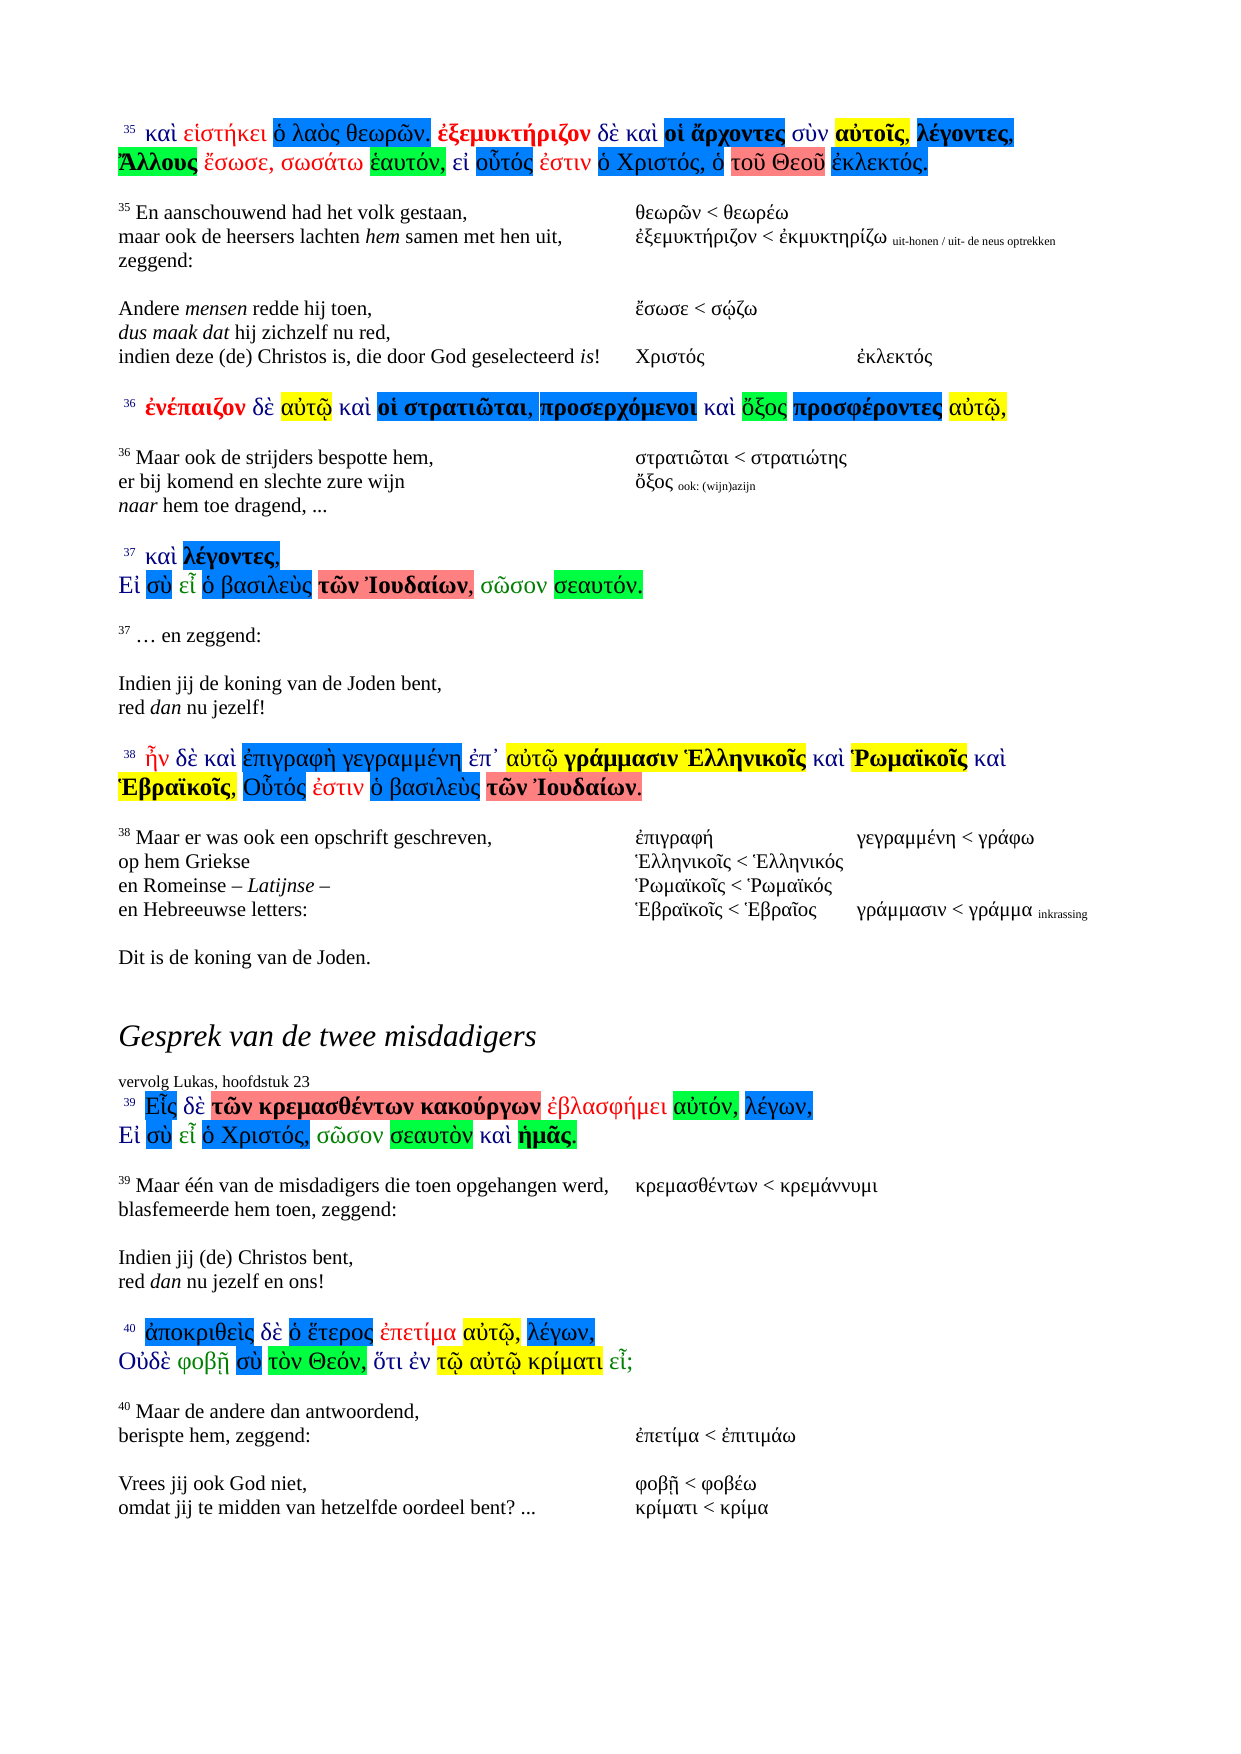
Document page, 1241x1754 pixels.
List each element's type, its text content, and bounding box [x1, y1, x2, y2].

text Indien jij de koning van de Joden bent, [118, 671, 1122, 695]
text 35 En aanschouwend had het volk gestaan, θεωρῶν < θεωρέω [118, 200, 1122, 224]
text 40 Maar de andere dan antwoordend, [118, 1399, 1122, 1423]
text blasfemeerde hem toen, zeggend: [118, 1197, 1122, 1221]
text Vrees jij ook God niet, φοβῇ < φοβέω [118, 1471, 1122, 1495]
text op hem Griekse Ἑλληνικοῖς < Ἑλληνικός [118, 849, 1122, 873]
text er bij komend en slechte zure wijn ὄξος ook: (wijn)azijn [118, 469, 1122, 493]
text Andere mensen redde hij toen, ἔσωσε < σῴζω [118, 296, 1122, 320]
text berispte hem, zeggend: ἐπετίμα < ἐπιτιμάω [118, 1423, 1122, 1447]
text 36 ἐνέπαιζον δὲ αὐτῷ καὶ οἱ στρατιῶται, προσερχόμενοι καὶ ὄξος προσφέροντες αὐτῷ, [118, 392, 1122, 421]
text 39 Maar één van de misdadigers die toen opgehangen werd, κρεμασθέντων < κρεμάννυμι [118, 1173, 1122, 1197]
text 37 … en zeggend: [118, 623, 1122, 647]
text naar hem toe dragend, ... [118, 493, 1122, 517]
text omdat jij te midden van hetzelfde oordeel bent? ... κρίματι < κρίμα [118, 1495, 1122, 1519]
text red dan nu jezelf! [118, 695, 1122, 719]
text red dan nu jezelf en ons! [118, 1269, 1122, 1293]
text vervolg Lukas, hoofdstuk 23 [118, 1072, 1122, 1091]
text Dit is de koning van de Joden. [118, 945, 1122, 969]
text en Romeinse – Latijnse – Ῥωμαϊκοῖς < Ῥωμαϊκός [118, 873, 1122, 897]
text indien deze (de) Christos is, die door God geselecteerd is! Χριστός ἐκλεκτός [118, 344, 1122, 368]
text dus maak dat hij zichzelf nu red, [118, 320, 1122, 344]
text 38 Maar er was ook een opschrift geschreven, ἐπιγραφή γεγραμμένη < γράφω [118, 825, 1122, 849]
text Εἰ σὺ εἶ ὁ Χριστός, σῶσον σεαυτὸν καὶ ἡμᾶς. [118, 1120, 1122, 1149]
text 35 καὶ εἱστήκει ὁ λαὸς θεωρῶν. ἐξεμυκτήριζον δὲ καὶ οἱ ἄρχοντες σὺν αὐτοῖς, λέγοντες, [118, 118, 1122, 147]
text zeggend: [118, 248, 1122, 272]
text Gesprek van de twee misdadigers [118, 1017, 1122, 1053]
text maar ook de heersers lachten hem samen met hen uit, ἐξεμυκτήριζον < ἐκμυκτηρίζω uit-honen / uit- de neus optrekken [118, 224, 1122, 248]
text Οὐδὲ φοβῇ σὺ τὸν Θεόν, ὅτι ἐν τῷ αὐτῷ κρίματι εἶ; [118, 1346, 1122, 1375]
text 37 καὶ λέγοντες, [118, 541, 1122, 570]
text en Hebreeuwse letters: Ἑβραϊκοῖς < Ἑβραῖος γράμμασιν < γράμμα inkrassing [118, 897, 1122, 921]
text 36 Maar ook de strijders bespotte hem, στρατιῶται < στρατιώτης [118, 445, 1122, 469]
text Εἰ σὺ εἶ ὁ βασιλεὺς τῶν Ἰουδαίων, σῶσον σεαυτόν. [118, 570, 1122, 599]
text Indien jij (de) Christos bent, [118, 1245, 1122, 1269]
text 40 ἀποκριθεὶς δὲ ὁ ἕτερος ἐπετίμα αὐτῷ, λέγων, [118, 1317, 1122, 1346]
text 38 ἦν δὲ καὶ ἐπιγραφὴ γεγραμμένη ἐπ᾽ αὐτῷ γράμμασιν Ἑλληνικοῖς καὶ Ῥωμαϊκοῖς καὶ Ἑβραϊκοῖς, Οὗτός ἐστιν ὁ βασιλεὺς τῶν Ἰουδαίων. [118, 743, 1122, 801]
text 39 Εἷς δὲ τῶν κρεμασθέντων κακούργων ἐβλασφήμει αὐτόν, λέγων, [118, 1091, 1122, 1120]
text Ἄλλους ἔσωσε, σωσάτω ἑαυτόν, εἰ οὗτός ἐστιν ὁ Χριστός, ὁ τοῦ Θεοῦ ἐκλεκτός. [118, 147, 1122, 176]
